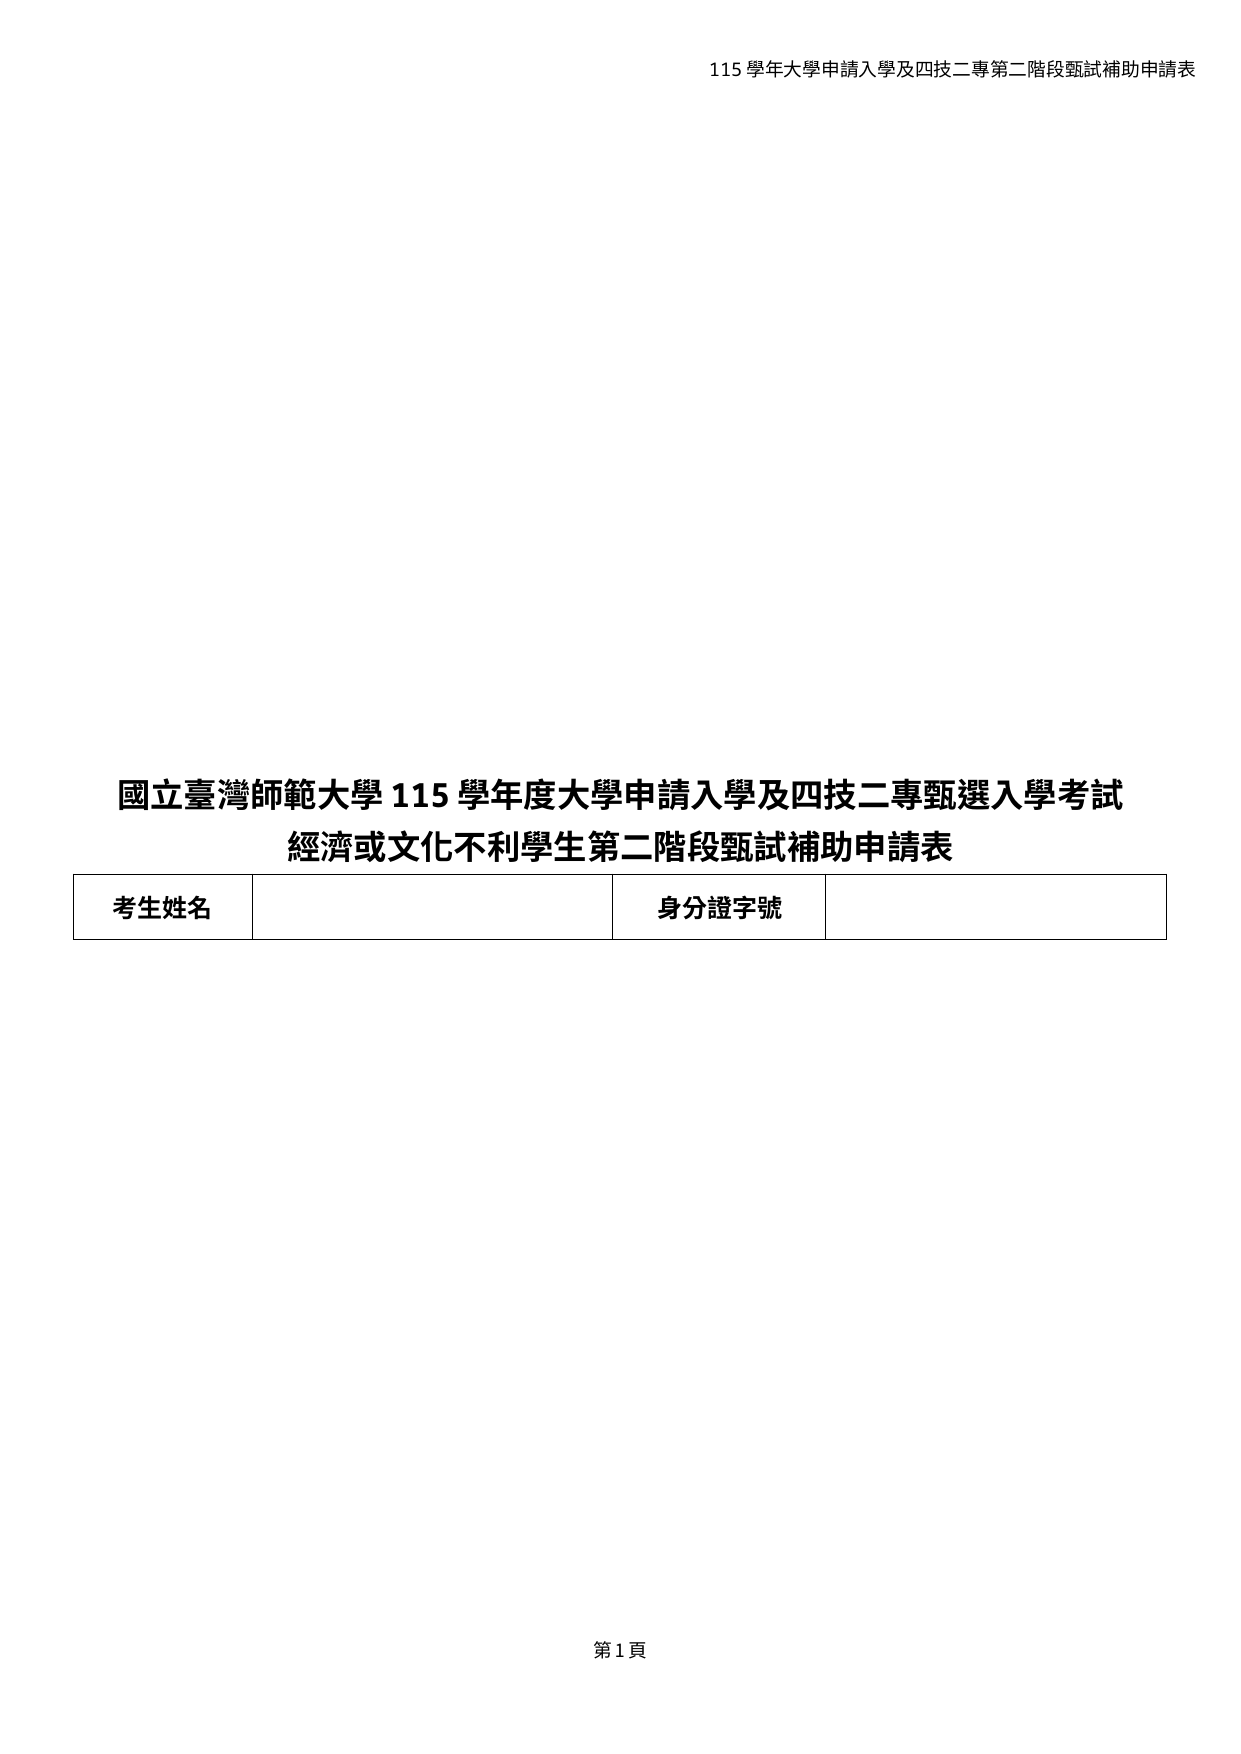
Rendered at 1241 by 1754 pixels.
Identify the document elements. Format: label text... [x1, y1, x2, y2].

table_header [826, 875, 1166, 938]
text 經濟或文化不利學生第二階段甄試補助申請表 [44, 821, 1196, 869]
table_header 身分證字號 [613, 875, 825, 938]
table_header [253, 875, 612, 938]
table_header 考生姓名 [74, 875, 252, 938]
text 國立臺灣師範大學115學年度大學申請入學及四技二專甄選入學考試 [44, 768, 1196, 817]
